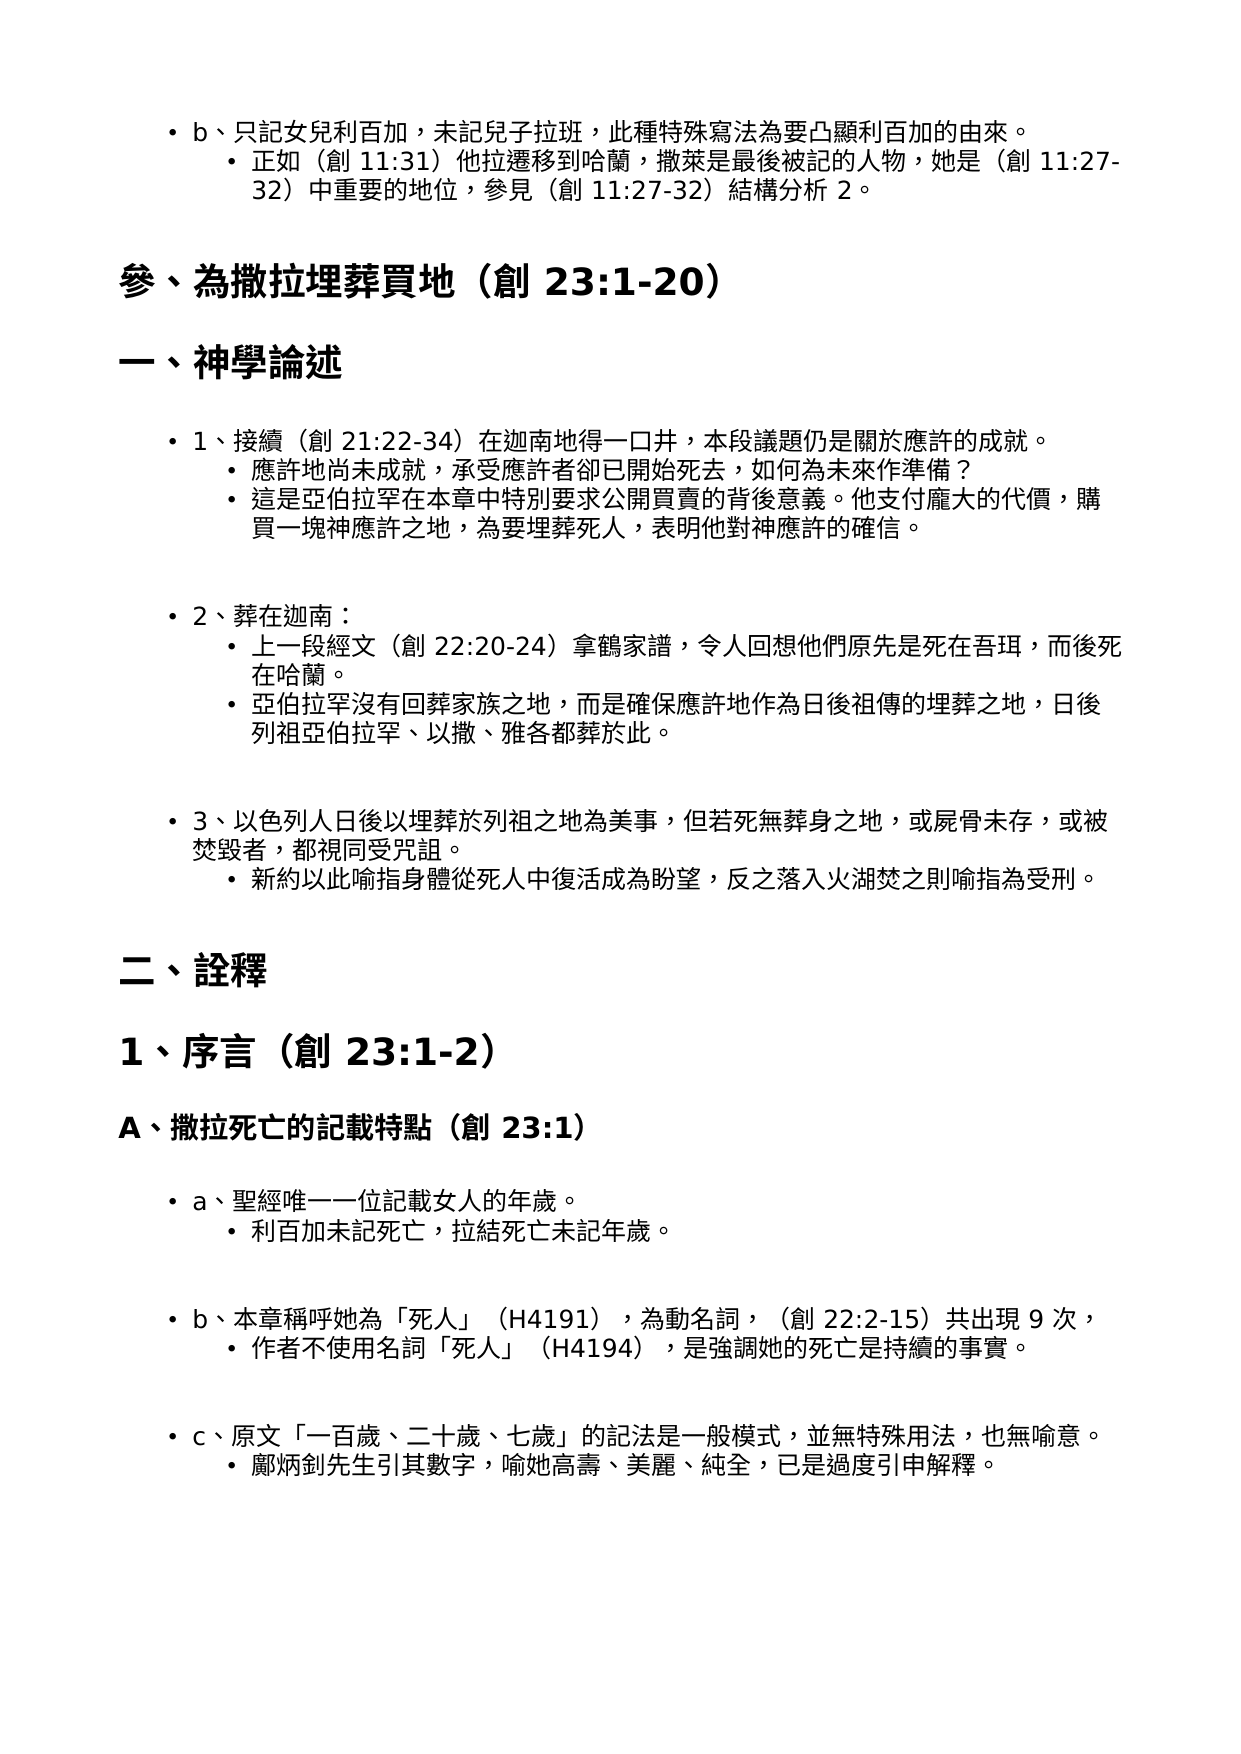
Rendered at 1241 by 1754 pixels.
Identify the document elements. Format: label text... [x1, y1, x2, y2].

list 這是亞伯拉罕在本章中特別要求公開買賣的背後意義。他支付龐大的代價，購買一塊神應許之地，為要埋葬死人，表明他對神應許的確信。 [236, 485, 1122, 543]
list 1、接續（創 21:22-34）在迦南地得一口井，本段議題仍是關於應許的成就。 [177, 427, 1122, 456]
subtitle 1、序言（創 23:1-2） [118, 1030, 1122, 1074]
list 新約以此喻指身體從死人中復活成為盼望，反之落入火湖焚之則喻指為受刑。 [236, 866, 1122, 895]
list 3、以色列人日後以埋葬於列祖之地為美事，但若死無葬身之地，或屍骨未存，或被焚毀者，都視同受咒詛。 [177, 807, 1122, 866]
list 2、葬在迦南： [177, 602, 1122, 632]
list 正如（創 11:31）他拉遷移到哈蘭，撒萊是最後被記的人物，她是（創 11:27-32）中重要的地位，參見（創 11:27-32）結構分析 2。 [236, 147, 1122, 206]
list b、本章稱呼她為「死人」（H4191），為動名詞，（創 22:2-15）共出現 9 次， [177, 1305, 1122, 1334]
subtitle 一、神學論述 [118, 341, 1122, 385]
subtitle A、撒拉死亡的記載特點（創 23:1） [118, 1112, 1122, 1146]
subtitle 二、詮釋 [118, 949, 1122, 993]
subtitle 參、為撒拉埋葬買地（創 23:1-20） [118, 260, 1122, 304]
list a、聖經唯一一位記載女人的年歲。 [177, 1187, 1122, 1217]
list 鄺炳釗先生引其數字，喻她高壽、美麗、純全，已是過度引申解釋。 [236, 1451, 1122, 1480]
list 利百加未記死亡，拉結死亡未記年歲。 [236, 1217, 1122, 1246]
list 作者不使用名詞「死人」（H4194），是強調她的死亡是持續的事實。 [236, 1334, 1122, 1363]
list b、只記女兒利百加，未記兒子拉班，此種特殊寫法為要凸顯利百加的由來。 [177, 118, 1122, 147]
list 應許地尚未成就，承受應許者卻已開始死去，如何為未來作準備？ [236, 456, 1122, 485]
list 上一段經文（創 22:20-24）拿鶴家譜，令人回想他們原先是死在吾珥，而後死在哈蘭。 [236, 632, 1122, 690]
list c、原文「一百歲、二十歲、七歲」的記法是一般模式，並無特殊用法，也無喻意。 [177, 1422, 1122, 1451]
list 亞伯拉罕沒有回葬家族之地，而是確保應許地作為日後祖傳的埋葬之地，日後列祖亞伯拉罕、以撒、雅各都葬於此。 [236, 690, 1122, 748]
